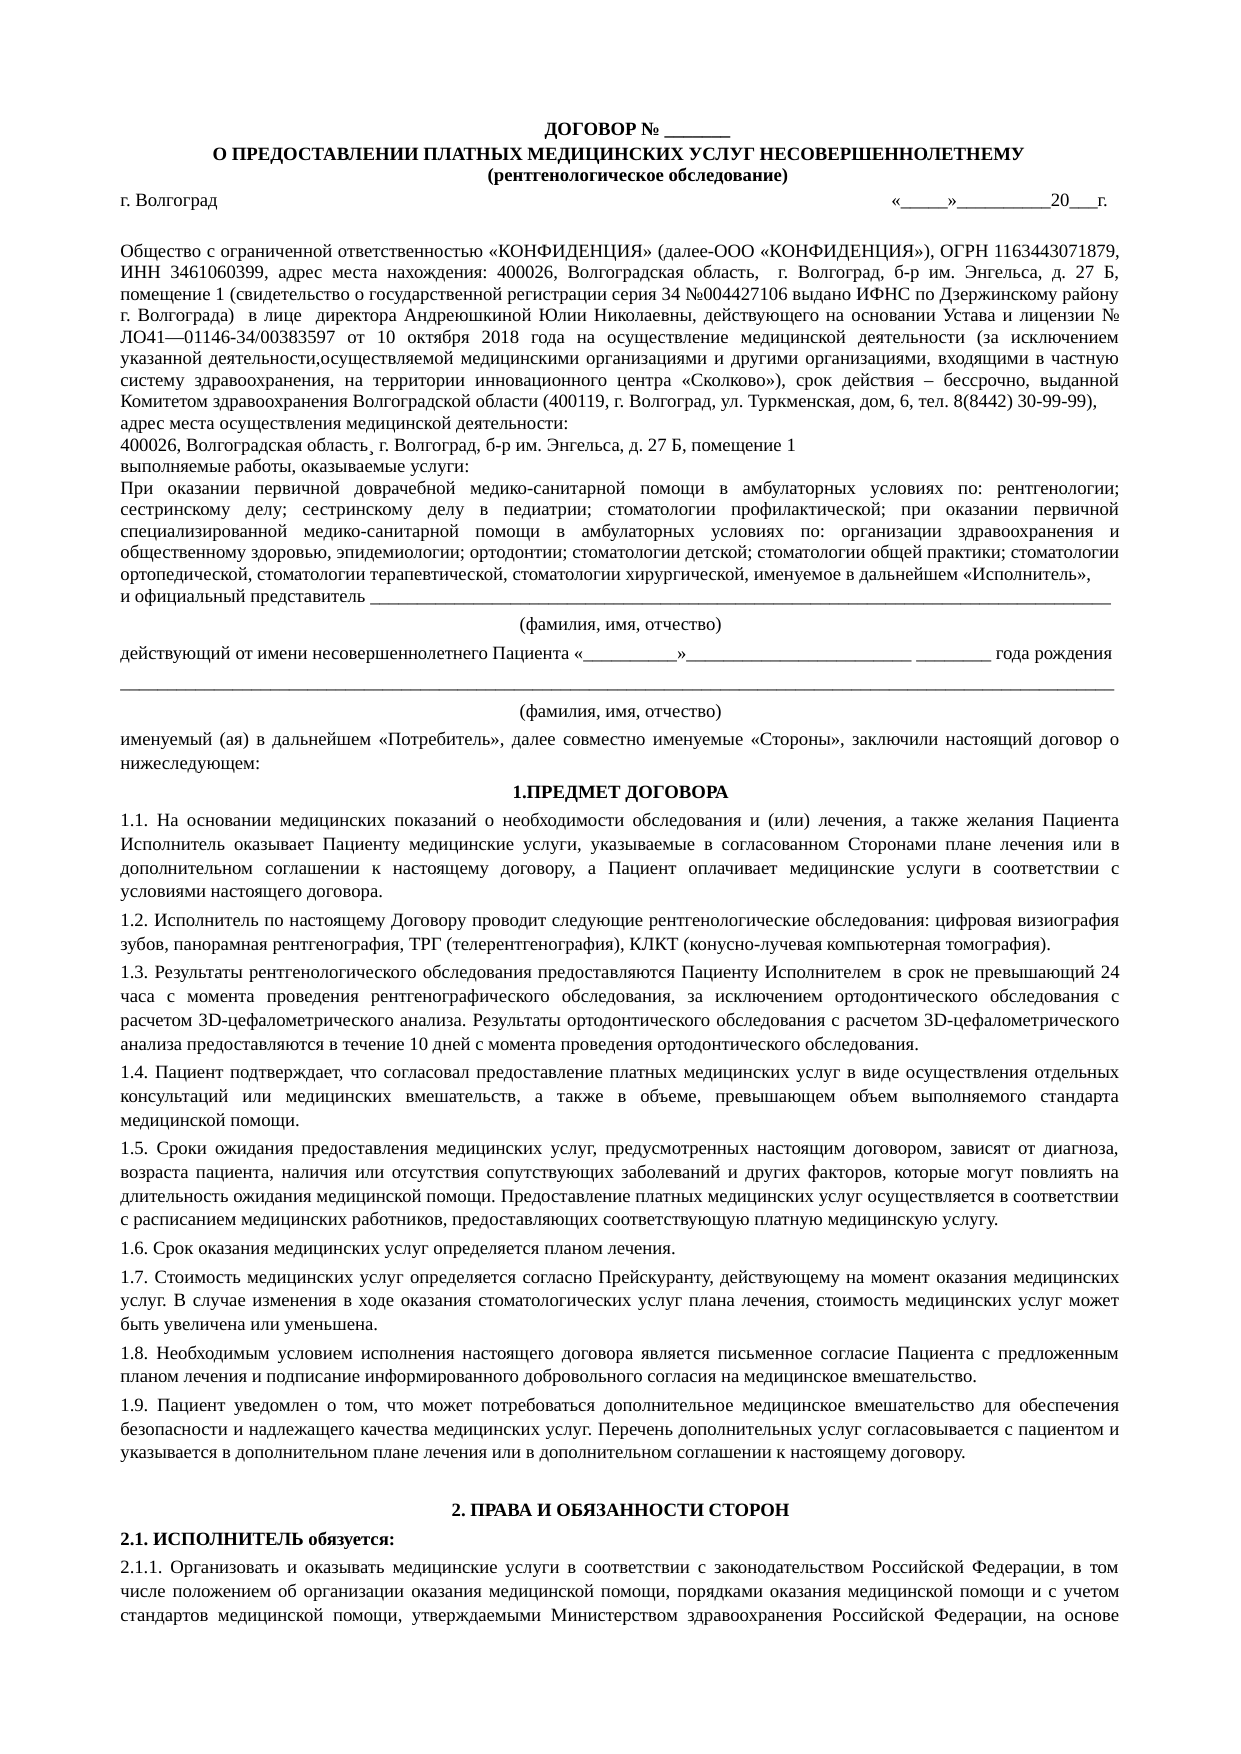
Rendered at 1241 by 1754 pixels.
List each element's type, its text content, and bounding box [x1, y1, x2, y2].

text __________________________________________________________________________________________________________ [120, 671, 1121, 692]
text 1.9. Пациент уведомлен о том, что может потребоваться дополнительное медицинское вмешательство для обеспечения безопасности и надлежащего качества медицинских услуг. Перечень дополнительных услуг согласовывается с пациентом и указывается в дополнительном плане лечения или в дополнительном соглашении к настоящему договору. [120, 1394, 1121, 1463]
text 2. ПРАВА И ОБЯЗАННОСТИ СТОРОН [120, 1499, 1121, 1520]
text 1.6. Срок оказания медицинских услуг определяется планом лечения. [120, 1237, 1121, 1258]
text и официальный представитель _______________________________________________________________________________ [120, 584, 1121, 606]
text действующий от имени несовершеннолетнего Пациента «__________»________________________ ________ года рождения [120, 642, 1121, 663]
text 1.1. На основании медицинских показаний о необходимости обследования и (или) лечения, а также желания Пациента Исполнитель оказывает Пациенту медицинские услуги, указываемые в согласованном Сторонами плане лечения или в дополнительном соглашении к настоящему договору, а Пациент оплачивает медицинские услуги в соответствии с условиями настоящего договора. [120, 809, 1121, 902]
text 1.ПРЕДМЕТ ДОГОВОРА [120, 781, 1121, 802]
text 1.3. Результаты рентгенологического обследования предоставляются Пациенту Исполнителем в срок не превышающий 24 часа с момента проведения рентгенографического обследования, за исключением ортодонтического обследования с расчетом 3D-цефалометрического анализа. Результаты ортодонтического обследования с расчетом 3D-цефалометрического анализа предоставляются в течение 10 дней с момента проведения ортодонтического обследования. [120, 961, 1121, 1054]
text ДОГОВОР № _______ [156, 118, 1119, 140]
text 1.8. Необходимым условием исполнения настоящего договора является письменное согласие Пациента с предложенным планом лечения и подписание информированного добровольного согласия на медицинское вмешательство. [120, 1342, 1121, 1387]
text (рентгенологическое обследование) [156, 164, 1120, 186]
text выполняемые работы, оказываемые услуги: [120, 455, 1121, 477]
text Общество с ограниченной ответственностью «КОНФИДЕНЦИЯ» (далее-ООО «КОНФИДЕНЦИЯ»), ОГРН 1163443071879, ИНН 3461060399, адрес места нахождения: 400026, Волгоградская область, г. Волгоград, б-р им. Энгельса, д. 27 Б, помещение 1 (свидетельство о государственной регистрации серия 34 №004427106 выдано ИФНС по Дзержинскому району г. Волгограда) в лице директора Андреюшкиной Юлии Николаевны, действующего на основании Устава и лицензии № ЛО41—01146-34/00383597 от 10 октября 2018 года на осуществление медицинской деятельности (за исключением указанной деятельности,осуществляемой медицинскими организациями и другими организациями, входящими в частную систему здравоохранения, на территории инновационного центра «Сколково»), срок действия – бессрочно, выданной Комитетом здравоохранения Волгоградской области (400119, г. Волгоград, ул. Туркменская, дом, 6, тел. 8(8442) 30-99-99), [120, 239, 1121, 412]
text 1.7. Стоимость медицинских услуг определяется согласно Прейскуранту, действующему на момент оказания медицинских услуг. В случае изменения в ходе оказания стоматологических услуг плана лечения, стоимость медицинских услуг может быть увеличена или уменьшена. [120, 1266, 1121, 1334]
text 1.2. Исполнитель по настоящему Договору проводит следующие рентгенологические обследования: цифровая визиография зубов, панорамная рентгенография, ТРГ (телерентгенография), КЛКТ (конусно-лучевая компьютерная томография). [120, 909, 1121, 954]
text (фамилия, имя, отчество) [120, 613, 1121, 635]
text О ПРЕДОСТАВЛЕНИИ ПЛАТНЫХ МЕДИЦИНСКИХ УСЛУГ НЕСОВЕРШЕННОЛЕТНЕМУ [118, 142, 1119, 164]
text адрес места осуществления медицинской деятельности: [120, 412, 1121, 433]
text именуемый (ая) в дальнейшем «Потребитель», далее совместно именуемые «Стороны», заключили настоящий договор о нижеследующем: [120, 728, 1121, 773]
text 2.1.1. Организовать и оказывать медицинские услуги в соответствии с законодательством Российской Федерации, в том числе положением об организации оказания медицинской помощи, порядками оказания медицинской помощи и с учетом стандартов медицинской помощи, утверждаемыми Министерством здравоохранения Российской Федерации, на основе [120, 1556, 1121, 1625]
text 1.4. Пациент подтверждает, что согласовал предоставление платных медицинских услуг в виде осуществления отдельных консультаций или медицинских вмешательств, а также в объеме, превышающем объем выполняемого стандарта медицинской помощи. [120, 1061, 1121, 1130]
text 400026, Волгоградская область¸ г. Волгоград, б-р им. Энгельса, д. 27 Б, помещение 1 [120, 433, 1121, 455]
text 2.1. ИСПОЛНИТЕЛЬ обязуется: [120, 1528, 1121, 1549]
text При оказании первичной доврачебной медико-санитарной помощи в амбулаторных условиях по: рентгенологии; сестринскому делу; сестринскому делу в педиатрии; стоматологии профилактической; при оказании первичной специализированной медико-санитарной помощи в амбулаторных условиях по: организации здравоохранения и общественному здоровью, эпидемиологии; ортодонтии; стоматологии детской; стоматологии общей практики; стоматологии ортопедической, стоматологии терапевтической, стоматологии хирургической, именуемое в дальнейшем «Исполнитель», [120, 477, 1121, 584]
text (фамилия, имя, отчество) [120, 699, 1121, 721]
text 1.5. Сроки ожидания предоставления медицинских услуг, предусмотренных настоящим договором, зависят от диагноза, возраста пациента, наличия или отсутствия сопутствующих заболеваний и других факторов, которые могут повлиять на длительность ожидания медицинской помощи. Предоставление платных медицинских услуг осуществляется в соответствии с расписанием медицинских работников, предоставляющих соответствующую платную медицинскую услугу. [120, 1137, 1121, 1230]
text г. Волгоград «_____»__________20___г. [120, 189, 1121, 211]
